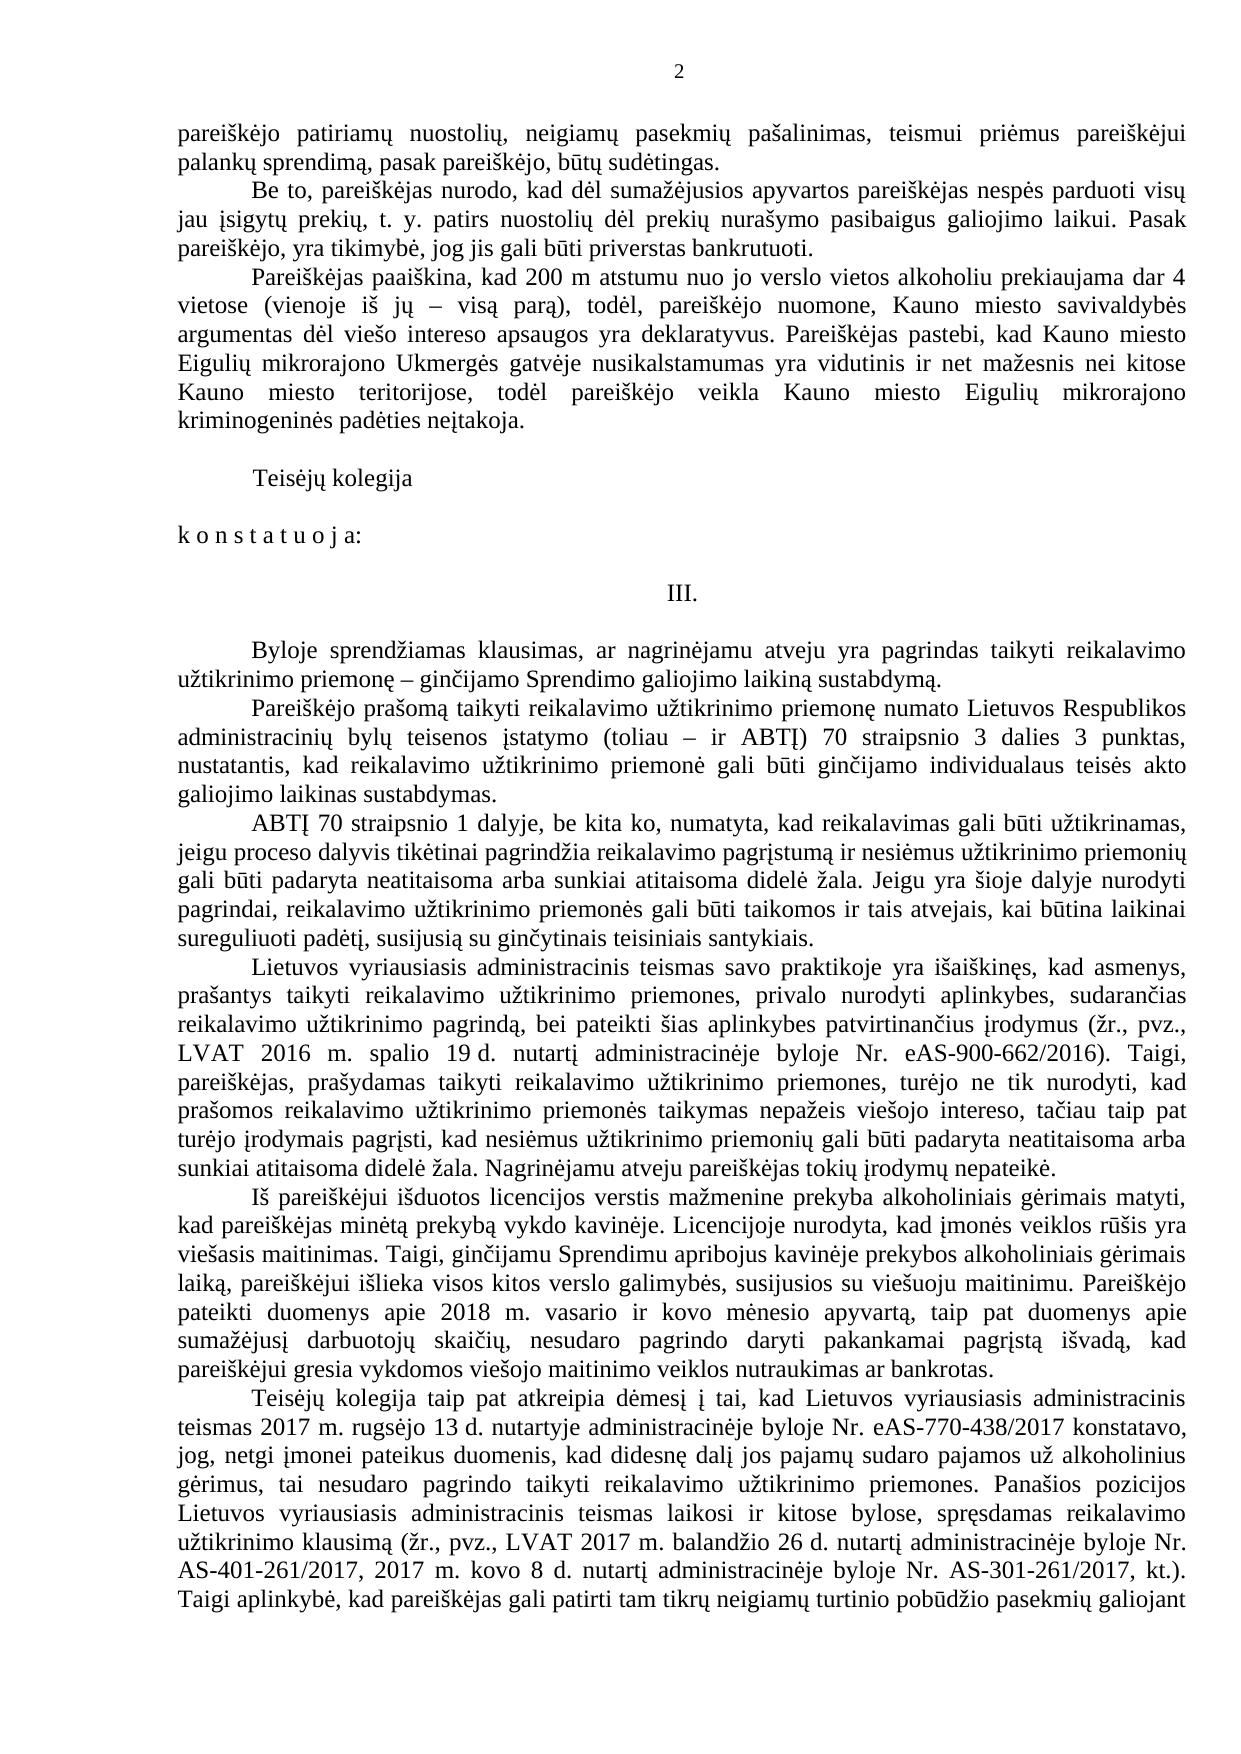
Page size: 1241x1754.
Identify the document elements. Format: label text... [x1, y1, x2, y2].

text ABTĮ 70 straipsnio 1 dalyje, be kita ko, numatyta, kad reikalavimas gali būti užtikrinamas, jeigu proceso dalyvis tikėtinai pagrindžia reikalavimo pagrįstumą ir nesiėmus užtikrinimo priemonių gali būti padaryta neatitaisoma arba sunkiai atitaisoma didelė žala. Jeigu yra šioje dalyje nurodyti pagrindai, reikalavimo užtikrinimo priemonės gali būti taikomos ir tais atvejais, kai būtina laikinai sureguliuoti padėtį, susijusią su ginčytinais teisiniais santykiais. [177, 808, 1187, 952]
text Byloje sprendžiamas klausimas, ar nagrinėjamu atveju yra pagrindas taikyti reikalavimo užtikrinimo priemonę – ginčijamo Sprendimo galiojimo laikiną sustabdymą. [177, 636, 1187, 693]
text III. [177, 578, 1187, 607]
text k o n s t a t u o j a: [177, 521, 1187, 549]
text pareiškėjo patiriamų nuostolių, neigiamų pasekmių pašalinimas, teismui priėmus pareiškėjui palankų sprendimą, pasak pareiškėjo, būtų sudėtingas. [177, 118, 1187, 176]
text Pareiškėjas paaiškina, kad 200 m atstumu nuo jo verslo vietos alkoholiu prekiaujama dar 4 vietose (vienoje iš jų – visą parą), todėl, pareiškėjo nuomone, Kauno miesto savivaldybės argumentas dėl viešo intereso apsaugos yra deklaratyvus. Pareiškėjas pastebi, kad Kauno miesto Eigulių mikrorajono Ukmergės gatvėje nusikalstamumas yra vidutinis ir net mažesnis nei kitose Kauno miesto teritorijose, todėl pareiškėjo veikla Kauno miesto Eigulių mikrorajono kriminogeninės padėties neįtakoja. [177, 262, 1187, 434]
text Be to, pareiškėjas nurodo, kad dėl sumažėjusios apyvartos pareiškėjas nespės parduoti visų jau įsigytų prekių, t. y. patirs nuostolių dėl prekių nurašymo pasibaigus galiojimo laikui. Pasak pareiškėjo, yra tikimybė, jog jis gali būti priverstas bankrutuoti. [177, 176, 1187, 262]
text Teisėjų kolegija taip pat atkreipia dėmesį į tai, kad Lietuvos vyriausiasis administracinis teismas 2017 m. rugsėjo 13 d. nutartyje administracinėje byloje Nr. eAS-770-438/2017 konstatavo, jog, netgi įmonei pateikus duomenis, kad didesnę dalį jos pajamų sudaro pajamos už alkoholinius gėrimus, tai nesudaro pagrindo taikyti reikalavimo užtikrinimo priemones. Panašios pozicijos Lietuvos vyriausiasis administracinis teismas laikosi ir kitose bylose, spręsdamas reikalavimo užtikrinimo klausimą (žr., pvz., LVAT 2017 m. balandžio 26 d. nutartį administracinėje byloje Nr. AS-401-261/2017, 2017 m. kovo 8 d. nutartį administracinėje byloje Nr. AS-301-261/2017, kt.). Taigi aplinkybė, kad pareiškėjas gali patirti tam tikrų neigiamų turtinio pobūdžio pasekmių galiojant [177, 1383, 1187, 1613]
text Pareiškėjo prašomą taikyti reikalavimo užtikrinimo priemonę numato Lietuvos Respublikos administracinių bylų teisenos įstatymo (toliau – ir ABTĮ) 70 straipsnio 3 dalies 3 punktas, nustatantis, kad reikalavimo užtikrinimo priemonė gali būti ginčijamo individualaus teisės akto galiojimo laikinas sustabdymas. [177, 693, 1187, 808]
text Teisėjų kolegija [177, 463, 1187, 492]
text Lietuvos vyriausiasis administracinis teismas savo praktikoje yra išaiškinęs, kad asmenys, prašantys taikyti reikalavimo užtikrinimo priemones, privalo nurodyti aplinkybes, sudarančias reikalavimo užtikrinimo pagrindą, bei pateikti šias aplinkybes patvirtinančius įrodymus (žr., pvz., LVAT 2016 m. spalio 19 d. nutartį administracinėje byloje Nr. eAS-900-662/2016). Taigi, pareiškėjas, prašydamas taikyti reikalavimo užtikrinimo priemones, turėjo ne tik nurodyti, kad prašomos reikalavimo užtikrinimo priemonės taikymas nepažeis viešojo intereso, tačiau taip pat turėjo įrodymais pagrįsti, kad nesiėmus užtikrinimo priemonių gali būti padaryta neatitaisoma arba sunkiai atitaisoma didelė žala. Nagrinėjamu atveju pareiškėjas tokių įrodymų nepateikė. [177, 952, 1187, 1182]
text Iš pareiškėjui išduotos licencijos verstis mažmenine prekyba alkoholiniais gėrimais matyti, kad pareiškėjas minėtą prekybą vykdo kavinėje. Licencijoje nurodyta, kad įmonės veiklos rūšis yra viešasis maitinimas. Taigi, ginčijamu Sprendimu apribojus kavinėje prekybos alkoholiniais gėrimais laiką, pareiškėjui išlieka visos kitos verslo galimybės, susijusios su viešuoju maitinimu. Pareiškėjo pateikti duomenys apie 2018 m. vasario ir kovo mėnesio apyvartą, taip pat duomenys apie sumažėjusį darbuotojų skaičių, nesudaro pagrindo daryti pakankamai pagrįstą išvadą, kad pareiškėjui gresia vykdomos viešojo maitinimo veiklos nutraukimas ar bankrotas. [177, 1182, 1187, 1383]
